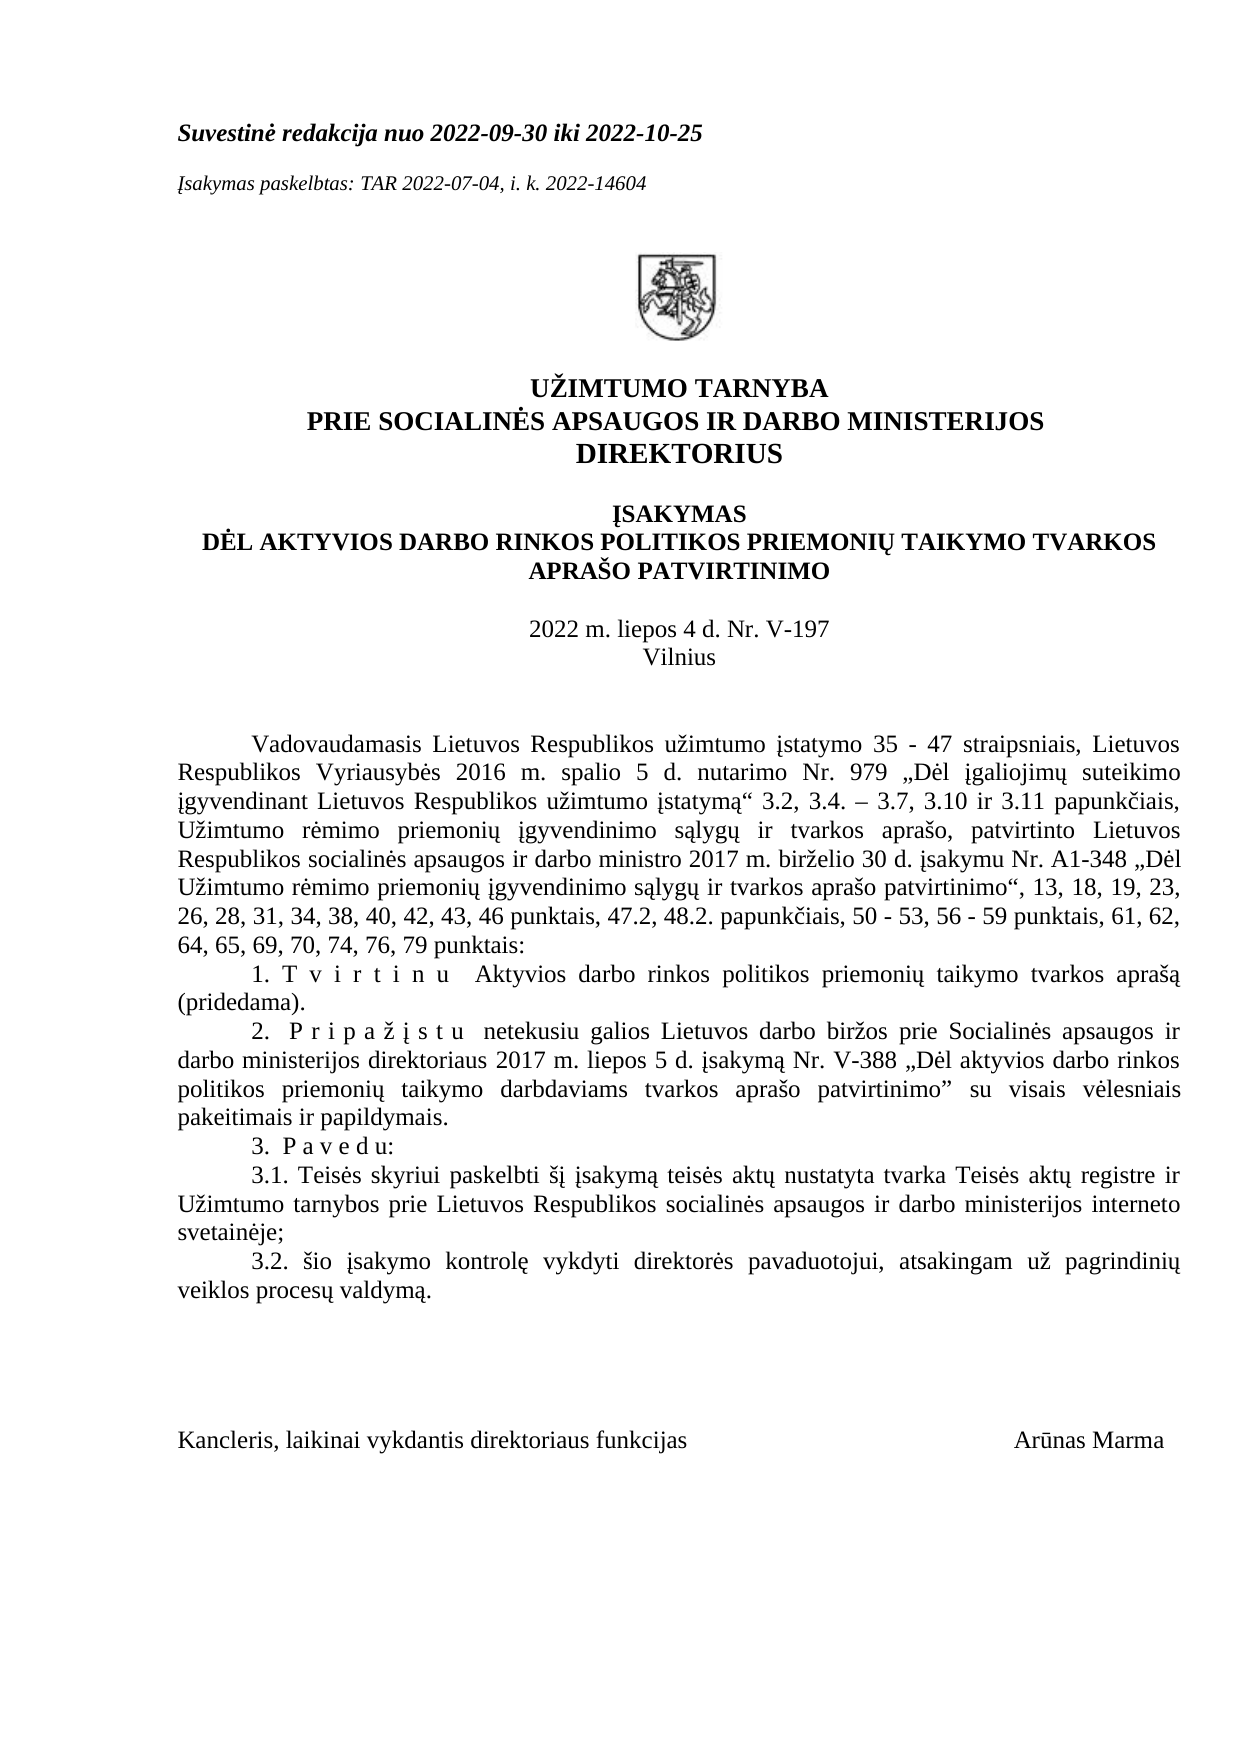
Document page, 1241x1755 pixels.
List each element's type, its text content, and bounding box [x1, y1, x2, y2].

text 2. Pripažįstu netekusiu galios Lietuvos darbo biržos prie Socialinės apsaugos ir darbo ministerijos direktoriaus 2017 m. liepos 5 d. įsakymą Nr. V-388 „Dėl aktyvios darbo rinkos politikos priemonių taikymo darbdaviams tvarkos aprašo patvirtinimo” su visais vėlesniais pakeitimais ir papildymais. [177, 1016, 1181, 1131]
text Įsakymas paskelbtas: TAR 2022-07-04, i. k. 2022-14604 [177, 171, 1181, 195]
text 3.2. šio įsakymo kontrolę vykdyti direktorės pavaduotojui, atsakingam už pagrindinių veiklos procesų valdymą. [177, 1246, 1181, 1304]
text 1. T v i r t i n u Aktyvios darbo rinkos politikos priemonių taikymo tvarkos aprašą (pridedama). [177, 959, 1181, 1016]
text Suvestinė redakcija nuo 2022-09-30 iki 2022-10-25 [177, 118, 1181, 147]
text PRIE SOCIALINĖS APSAUGOS IR DARBO MINISTERIJOS [177, 405, 1181, 436]
text DIREKTORIUS [177, 436, 1181, 470]
text DĖL AKTYVIOS DARBO RINKOS POLITIKOS PRIEMONIŲ TAIKYMO TVARKOS APRAŠO PATVIRTINIMO [177, 527, 1181, 585]
text Kancleris, laikinai vykdantis direktoriaus funkcijas Arūnas Marma [177, 1416, 1181, 1454]
text UŽIMTUMO TARNYBA [177, 372, 1181, 403]
text 3.1. Teisės skyriui paskelbti šį įsakymą teisės aktų nustatyta tvarka Teisės aktų registre ir Užimtumo tarnybos prie Lietuvos Respublikos socialinės apsaugos ir darbo ministerijos interneto svetainėje; [177, 1160, 1181, 1246]
text 3. P a v e d u: [177, 1131, 1181, 1160]
text ĮSAKYMAS [177, 499, 1181, 527]
text Vadovaudamasis Lietuvos Respublikos užimtumo įstatymo 35 - 47 straipsniais, Lietuvos Respublikos Vyriausybės 2016 m. spalio 5 d. nutarimo Nr. 979 „Dėl įgaliojimų suteikimo įgyvendinant Lietuvos Respublikos užimtumo įstatymą“ 3.2, 3.4. – 3.7, 3.10 ir 3.11 papunkčiais, Užimtumo rėmimo priemonių įgyvendinimo sąlygų ir tvarkos aprašo, patvirtinto Lietuvos Respublikos socialinės apsaugos ir darbo ministro 2017 m. birželio 30 d. įsakymu Nr. A1-348 „Dėl Užimtumo rėmimo priemonių įgyvendinimo sąlygų ir tvarkos aprašo patvirtinimo“, 13, 18, 19, 23, 26, 28, 31, 34, 38, 40, 42, 43, 46 punktais, 47.2, 48.2. papunkčiais, 50 - 53, 56 - 59 punktais, 61, 62, 64, 65, 69, 70, 74, 76, 79 punktais: [177, 729, 1181, 959]
text 2022 m. liepos 4 d. Nr. V-197 [177, 614, 1181, 642]
text Vilnius [177, 642, 1181, 671]
